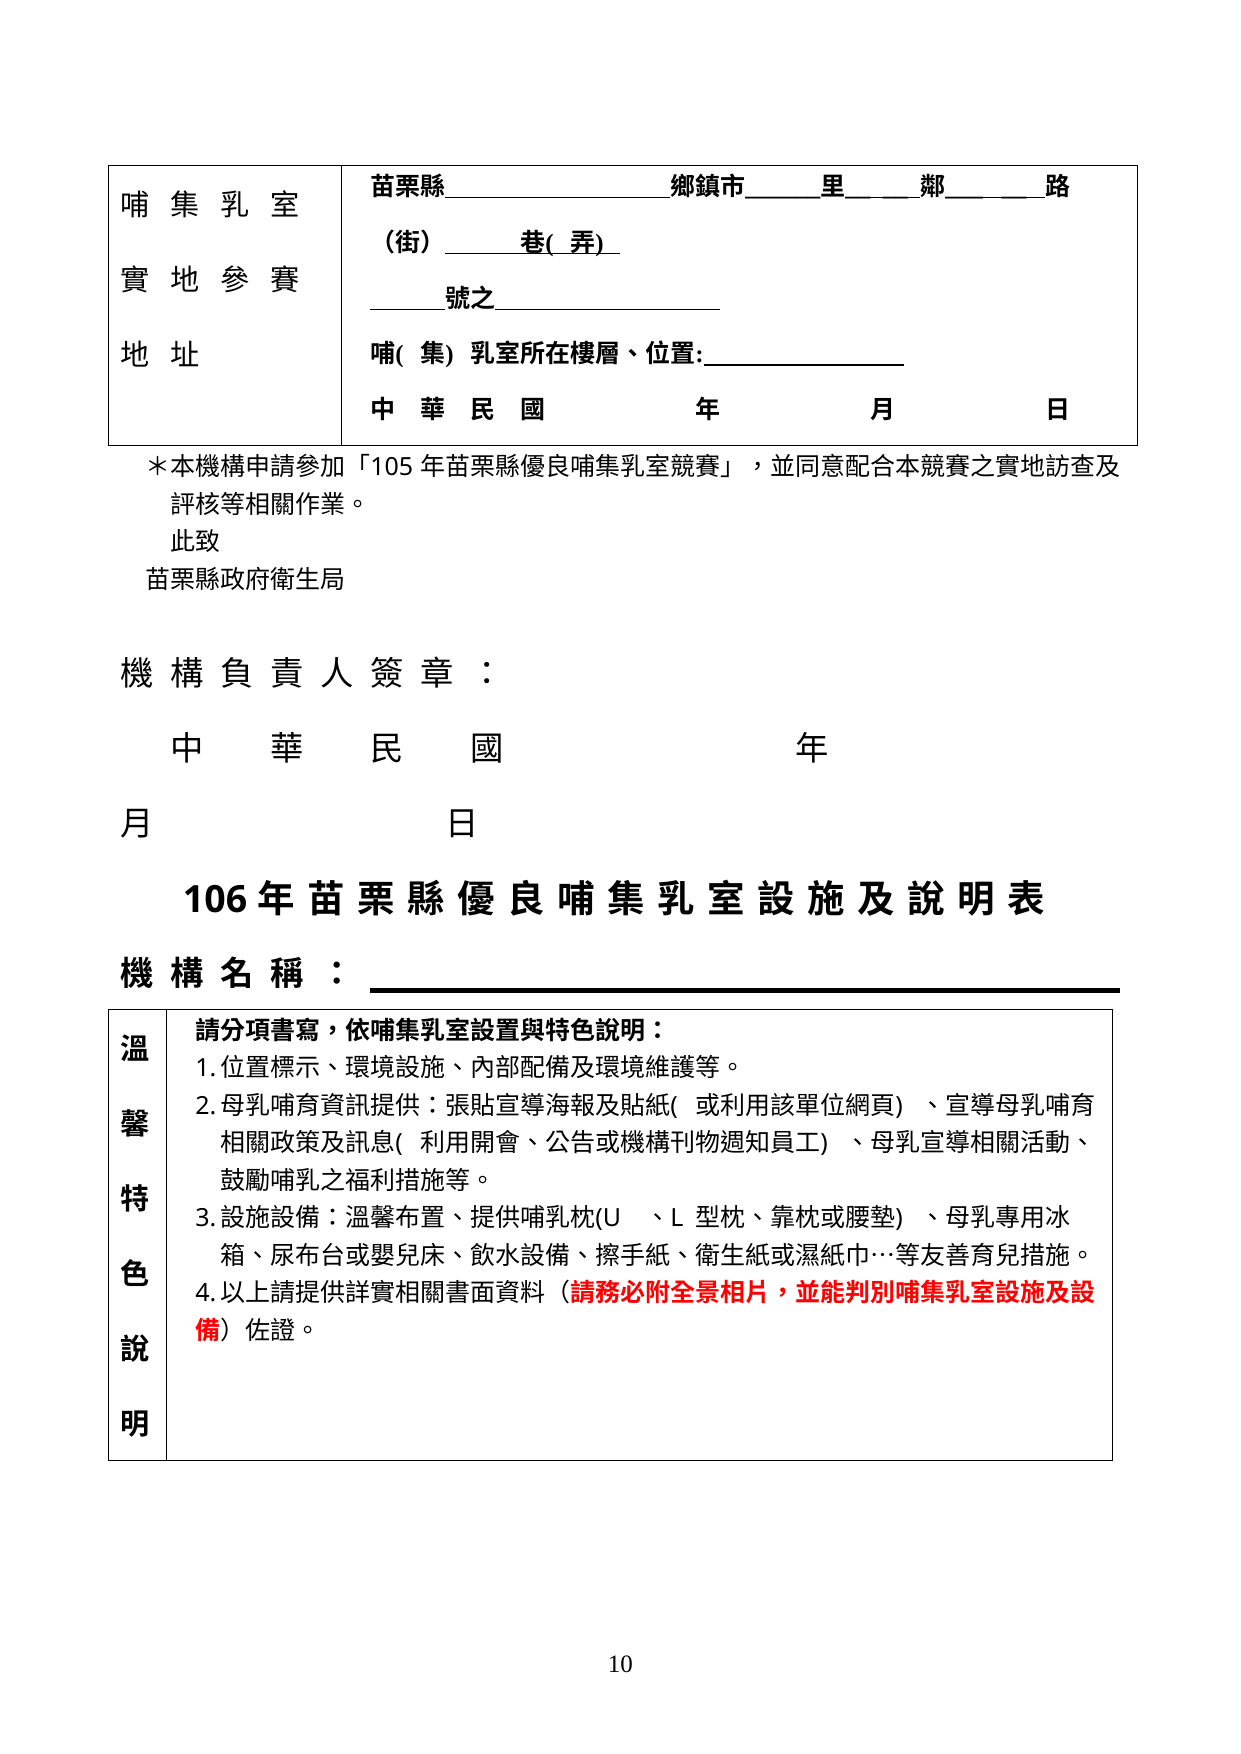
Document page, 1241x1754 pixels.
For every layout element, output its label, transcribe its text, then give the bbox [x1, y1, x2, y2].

table_header 請分項書寫，依哺集乳室設置與特色說明： 1.位置標示、環境設施、內部配備及環境維護等。 2.母乳哺育資訊提供：張貼宣導海報及貼紙(或利用該單位網頁)、宣導母乳哺育相關政策及訊息(利用開會、公告或機構刊物週知員工)、母乳宣導相關活動、鼓勵哺乳之福利措施等。 3.設施設備：溫馨布置、提供哺乳枕(U、L型枕、靠枕或腰墊)、母乳專用冰箱、尿布台或嬰兒床、飲水設備、擦手紙、衛生紙或濕紙巾…等友善育兒措施。 4.以上請提供詳實相關書面資料（請務必附全景相片，並能判別哺集乳室設施及設備）佐證。 [167, 1010, 1112, 1459]
table_cell 苗栗縣 鄉鎮市______里__ __鄰___ __路（街） 巷(弄) 號之 哺(集)乳室所在樓層、位置: 中 華 民 國 年 月 日 [342, 166, 1137, 445]
text 機構名稱： [120, 933, 1120, 1008]
text 中 華 民 國 年 月 日 [120, 708, 1120, 858]
text 此致 [120, 521, 1120, 558]
text 苗栗縣政府衛生局 [120, 558, 1120, 596]
table_header 溫馨特色說明 [109, 1010, 166, 1459]
text ＊本機構申請參加「105年苗栗縣優良哺集乳室競賽」，並同意配合本競賽之實地訪查及評核等相關作業。 [120, 446, 1120, 521]
table_cell 哺集乳室 實地參賽 地址 [109, 166, 341, 445]
text 106年苗栗縣優良哺集乳室設施及說明表 [120, 858, 1120, 933]
text 機構負責人簽章： [120, 633, 1120, 708]
